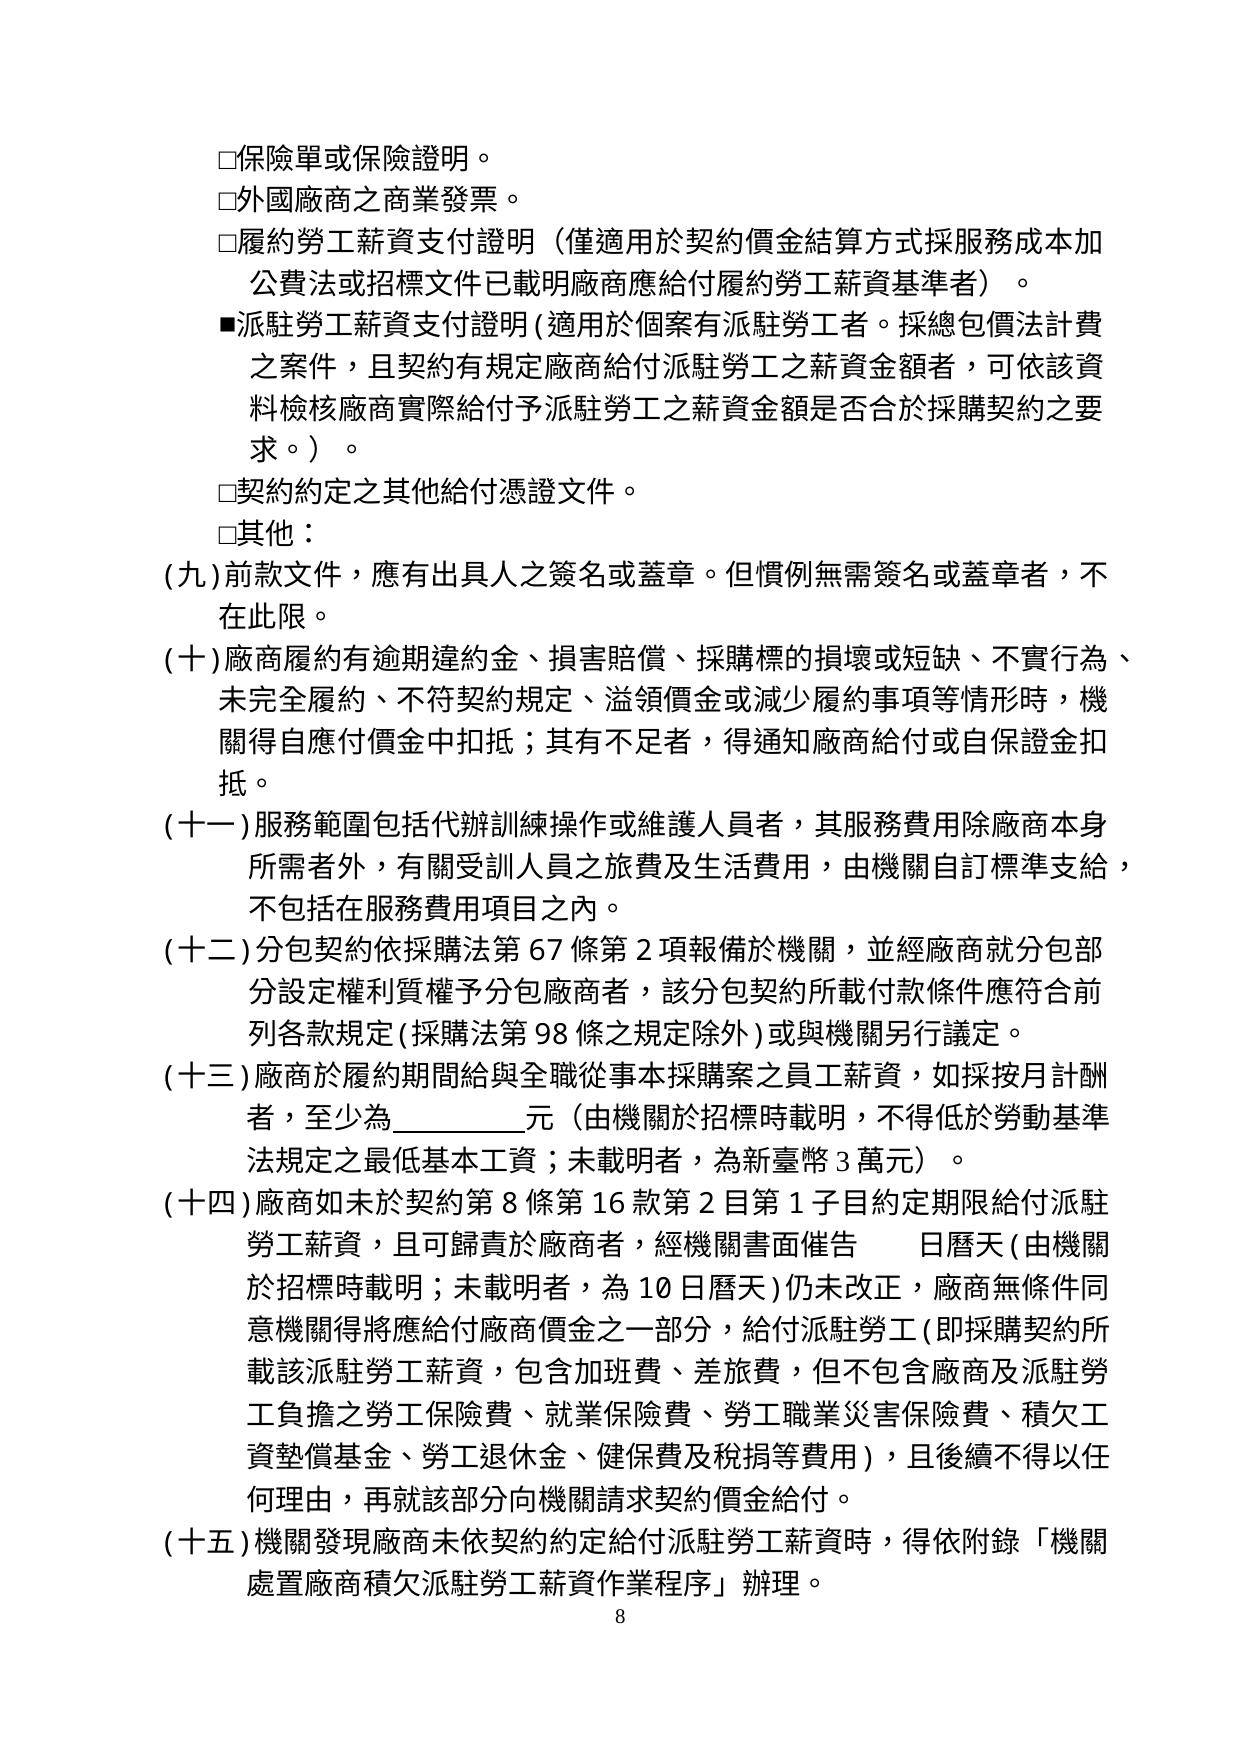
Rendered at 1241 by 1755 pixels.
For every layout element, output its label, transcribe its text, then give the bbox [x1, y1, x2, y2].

text (十三)廠商於履約期間給與全職從事本採購案之員工薪資，如採按月計酬者，至少為 元（由機關於招標時載明，不得低於勞動基準法規定之最低基本工資；未載明者，為新臺幣3萬元）。 [159, 1052, 1110, 1179]
text (十)廠商履約有逾期違約金、損害賠償、採購標的損壞或短缺、不實行為、未完全履約、不符契約規定、溢領價金或減少履約事項等情形時，機關得自應付價金中扣抵；其有不足者，得通知廠商給付或自保證金扣抵。 [159, 636, 1110, 802]
text ■派駐勞工薪資支付證明(適用於個案有派駐勞工者。採總包價法計費之案件，且契約有規定廠商給付派駐勞工之薪資金額者，可依該資料檢核廠商實際給付予派駐勞工之薪資金額是否合於採購契約之要求。）。 [218, 302, 1104, 469]
text □保險單或保險證明。 [218, 136, 1104, 177]
text □外國廠商之商業發票。 [218, 177, 1104, 219]
text (十五)機關發現廠商未依契約約定給付派駐勞工薪資時，得依附錄「機關處置廠商積欠派駐勞工薪資作業程序」辦理。 [159, 1518, 1110, 1603]
text (十四)廠商如未於契約第8條第16款第2目第1子目約定期限給付派駐勞工薪資，且可歸責於廠商者，經機關書面催告 日曆天(由機關於招標時載明；未載明者，為10日曆天)仍未改正，廠商無條件同意機關得將應給付廠商價金之一部分，給付派駐勞工(即採購契約所載該派駐勞工薪資，包含加班費、差旅費，但不包含廠商及派駐勞工負擔之勞工保險費、就業保險費、勞工職業災害保險費、積欠工資墊償基金、勞工退休金、健保費及稅捐等費用)，且後續不得以任何理由，再就該部分向機關請求契約價金給付。 [159, 1179, 1110, 1518]
text □其他： [218, 511, 1104, 552]
text □履約勞工薪資支付證明（僅適用於契約價金結算方式採服務成本加公費法或招標文件已載明廠商應給付履約勞工薪資基準者）。 [218, 219, 1104, 302]
text (九)前款文件，應有出具人之簽名或蓋章。但慣例無需簽名或蓋章者，不在此限。 [159, 552, 1110, 636]
text (十一)服務範圍包括代辦訓練操作或維護人員者，其服務費用除廠商本身所需者外，有關受訓人員之旅費及生活費用，由機關自訂標準支給，不包括在服務費用項目之內。 [159, 802, 1110, 927]
text (十二)分包契約依採購法第67條第2項報備於機關，並經廠商就分包部分設定權利質權予分包廠商者，該分包契約所載付款條件應符合前列各款規定(採購法第98條之規定除外)或與機關另行議定。 [159, 927, 1104, 1052]
text □契約約定之其他給付憑證文件。 [218, 469, 1104, 511]
